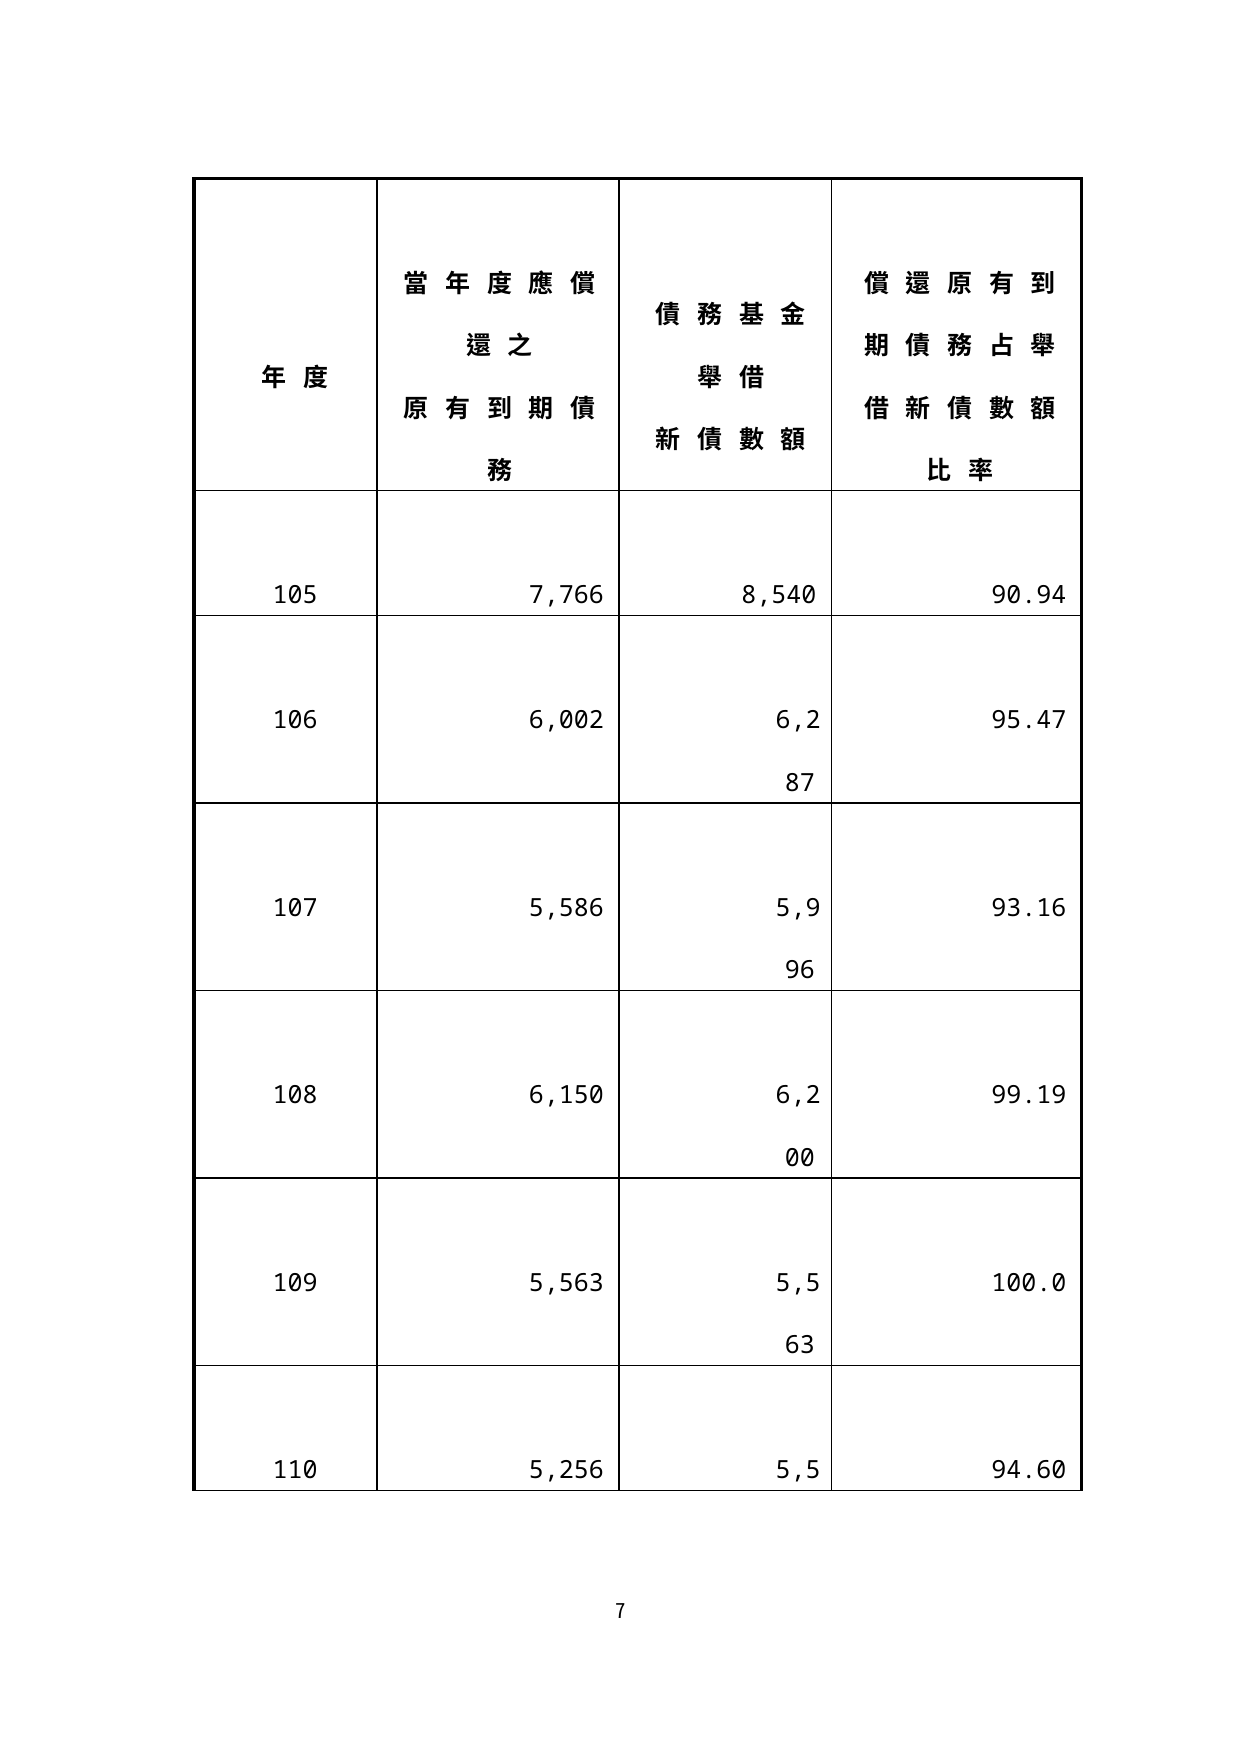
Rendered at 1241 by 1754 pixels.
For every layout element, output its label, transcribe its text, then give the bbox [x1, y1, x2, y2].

table_cell 105 [196, 491, 376, 615]
table_cell 6,200 [620, 991, 831, 1177]
table_header 年度 [196, 180, 376, 490]
table_cell 109 [196, 1179, 376, 1365]
table_cell 106 [196, 616, 376, 802]
table_cell 5,563 [378, 1179, 618, 1365]
table_cell 108 [196, 991, 376, 1177]
table_cell 110 [196, 1366, 376, 1490]
table_cell 95.47 [832, 616, 1080, 802]
table_cell 8,540 [620, 491, 831, 615]
table_cell 93.16 [832, 804, 1080, 990]
table_cell 5,5 [620, 1366, 831, 1490]
table_cell 5,996 [620, 804, 831, 990]
table_cell 5,586 [378, 804, 618, 990]
table_cell 94.60 [832, 1366, 1080, 1490]
table_cell 90.94 [832, 491, 1080, 615]
table_cell 6,287 [620, 616, 831, 802]
table_cell 7,766 [378, 491, 618, 615]
table_cell 100.0 [832, 1179, 1080, 1365]
table_cell 5,256 [378, 1366, 618, 1490]
table_header 債務基金舉借 新債數額 [620, 180, 831, 490]
table_header 償還原有到期債務占舉借新債數額比率 [832, 180, 1080, 490]
table_cell 5,563 [620, 1179, 831, 1365]
table_cell 107 [196, 804, 376, 990]
table_cell 6,002 [378, 616, 618, 802]
table_cell 6,150 [378, 991, 618, 1177]
table_cell 99.19 [832, 991, 1080, 1177]
table_header 當年度應償還之 原有到期債務 [378, 180, 618, 490]
